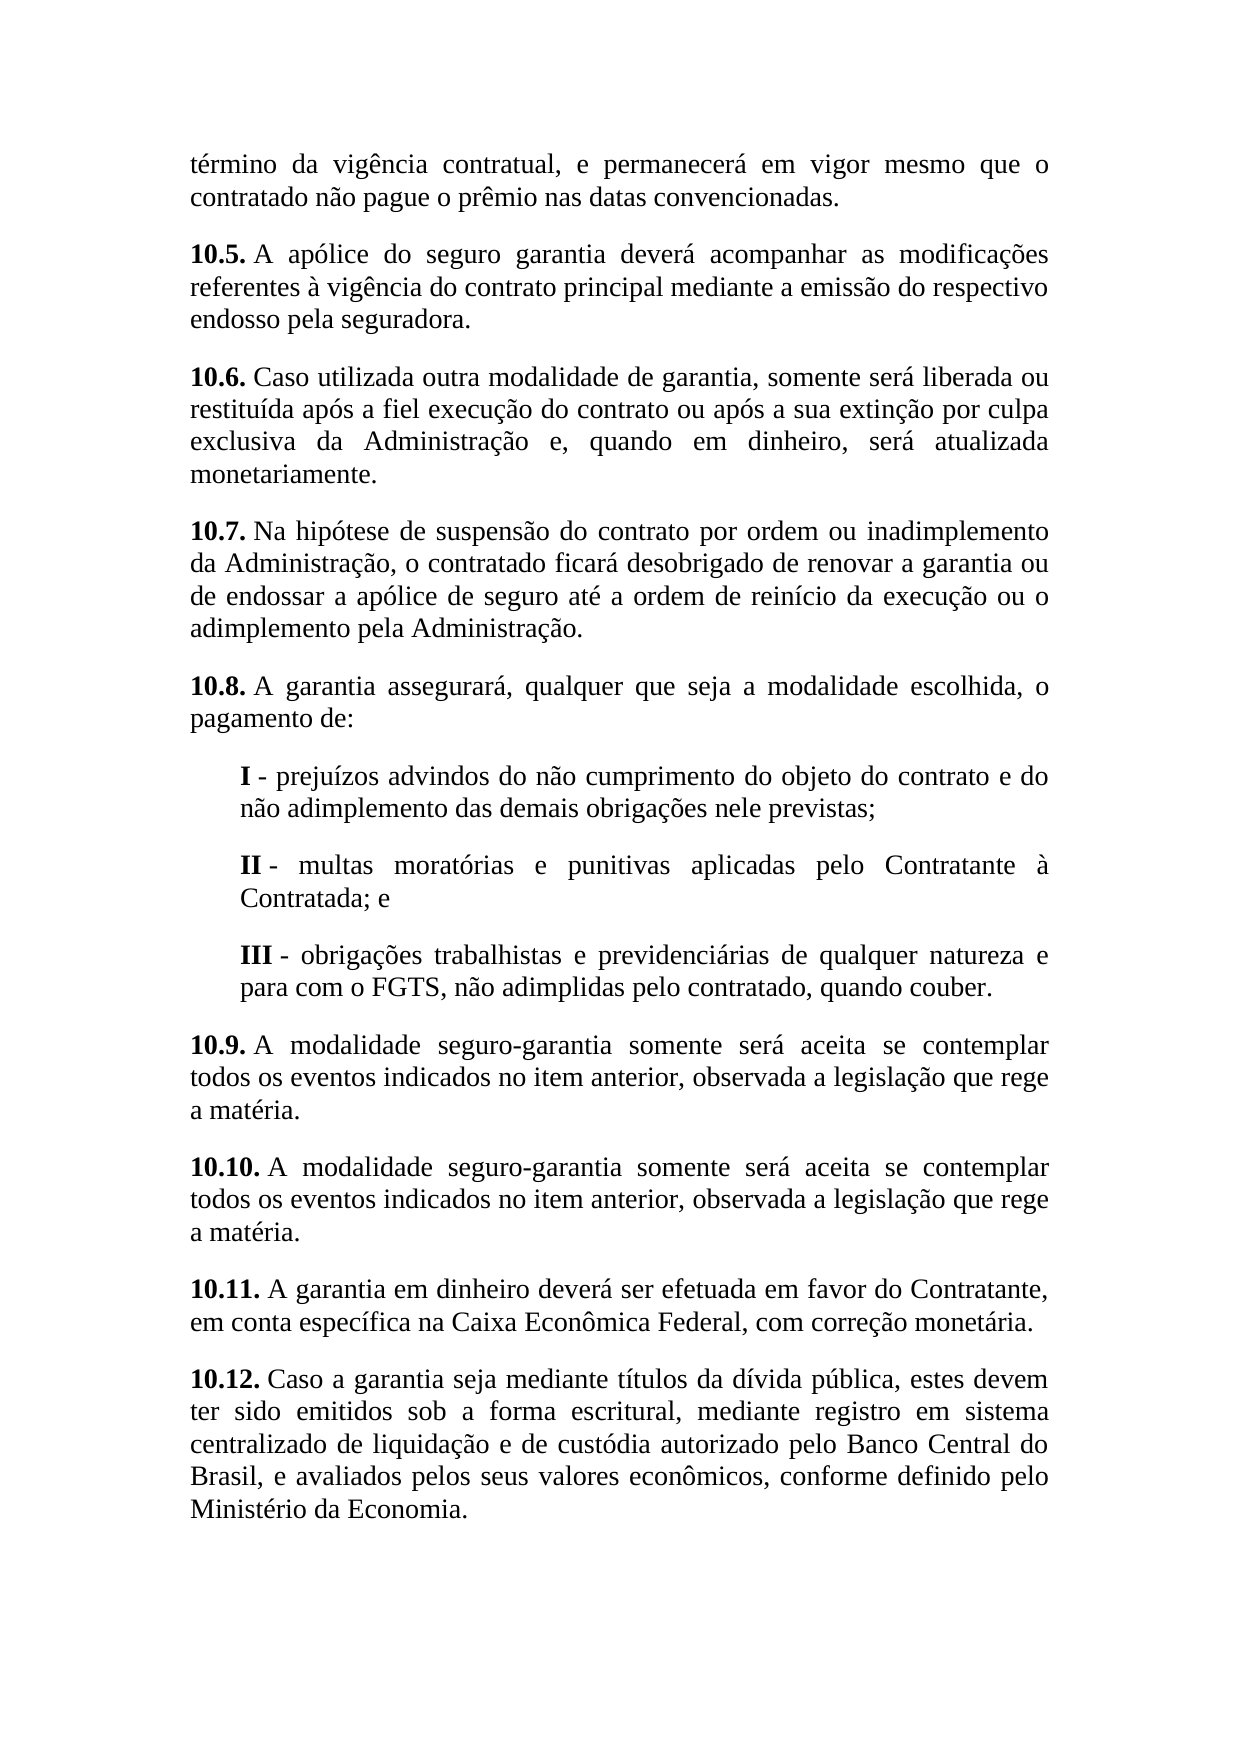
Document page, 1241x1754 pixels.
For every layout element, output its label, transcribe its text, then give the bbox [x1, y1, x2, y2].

text 10.7. Na hipótese de suspensão do contrato por ordem ou inadimplemento da Administração, o contratado ficará desobrigado de renovar a garantia ou de endossar a apólice de seguro até a ordem de reinício da execução ou o adimplemento pela Administração. [190, 514, 1051, 644]
text I - prejuízos advindos do não cumprimento do objeto do contrato e do não adimplemento das demais obrigações nele previstas; [240, 758, 1051, 823]
text II - multas moratórias e punitivas aplicadas pelo Contratante à Contratada; e [240, 848, 1051, 913]
text III - obrigações trabalhistas e previdenciárias de qualquer natureza e para com o FGTS, não adimplidas pelo contratado, quando couber. [240, 938, 1051, 1003]
text 10.11. A garantia em dinheiro deverá ser efetuada em favor do Contratante, em conta específica na Caixa Econômica Federal, com correção monetária. [190, 1272, 1051, 1337]
text 10.9. A modalidade seguro-garantia somente será aceita se contemplar todos os eventos indicados no item anterior, observada a legislação que rege a matéria. [190, 1028, 1051, 1125]
text 10.6. Caso utilizada outra modalidade de garantia, somente será liberada ou restituída após a fiel execução do contrato ou após a sua extinção por culpa exclusiva da Administração e, quando em dinheiro, será atualizada monetariamente. [190, 359, 1051, 489]
text 10.8. A garantia assegurará, qualquer que seja a modalidade escolhida, o pagamento de: [190, 669, 1051, 733]
text término da vigência contratual, e permanecerá em vigor mesmo que o contratado não pague o prêmio nas datas convencionadas. [190, 148, 1051, 212]
text 10.5. A apólice do seguro garantia deverá acompanhar as modificações referentes à vigência do contrato principal mediante a emissão do respectivo endosso pela seguradora. [190, 237, 1051, 334]
text 10.12. Caso a garantia seja mediante títulos da dívida pública, estes devem ter sido emitidos sob a forma escritural, mediante registro em sistema centralizado de liquidação e de custódia autorizado pelo Banco Central do Brasil, e avaliados pelos seus valores econômicos, conforme definido pelo Ministério da Economia. [190, 1362, 1051, 1524]
text 10.10. A modalidade seguro-garantia somente será aceita se contemplar todos os eventos indicados no item anterior, observada a legislação que rege a matéria. [190, 1150, 1051, 1247]
